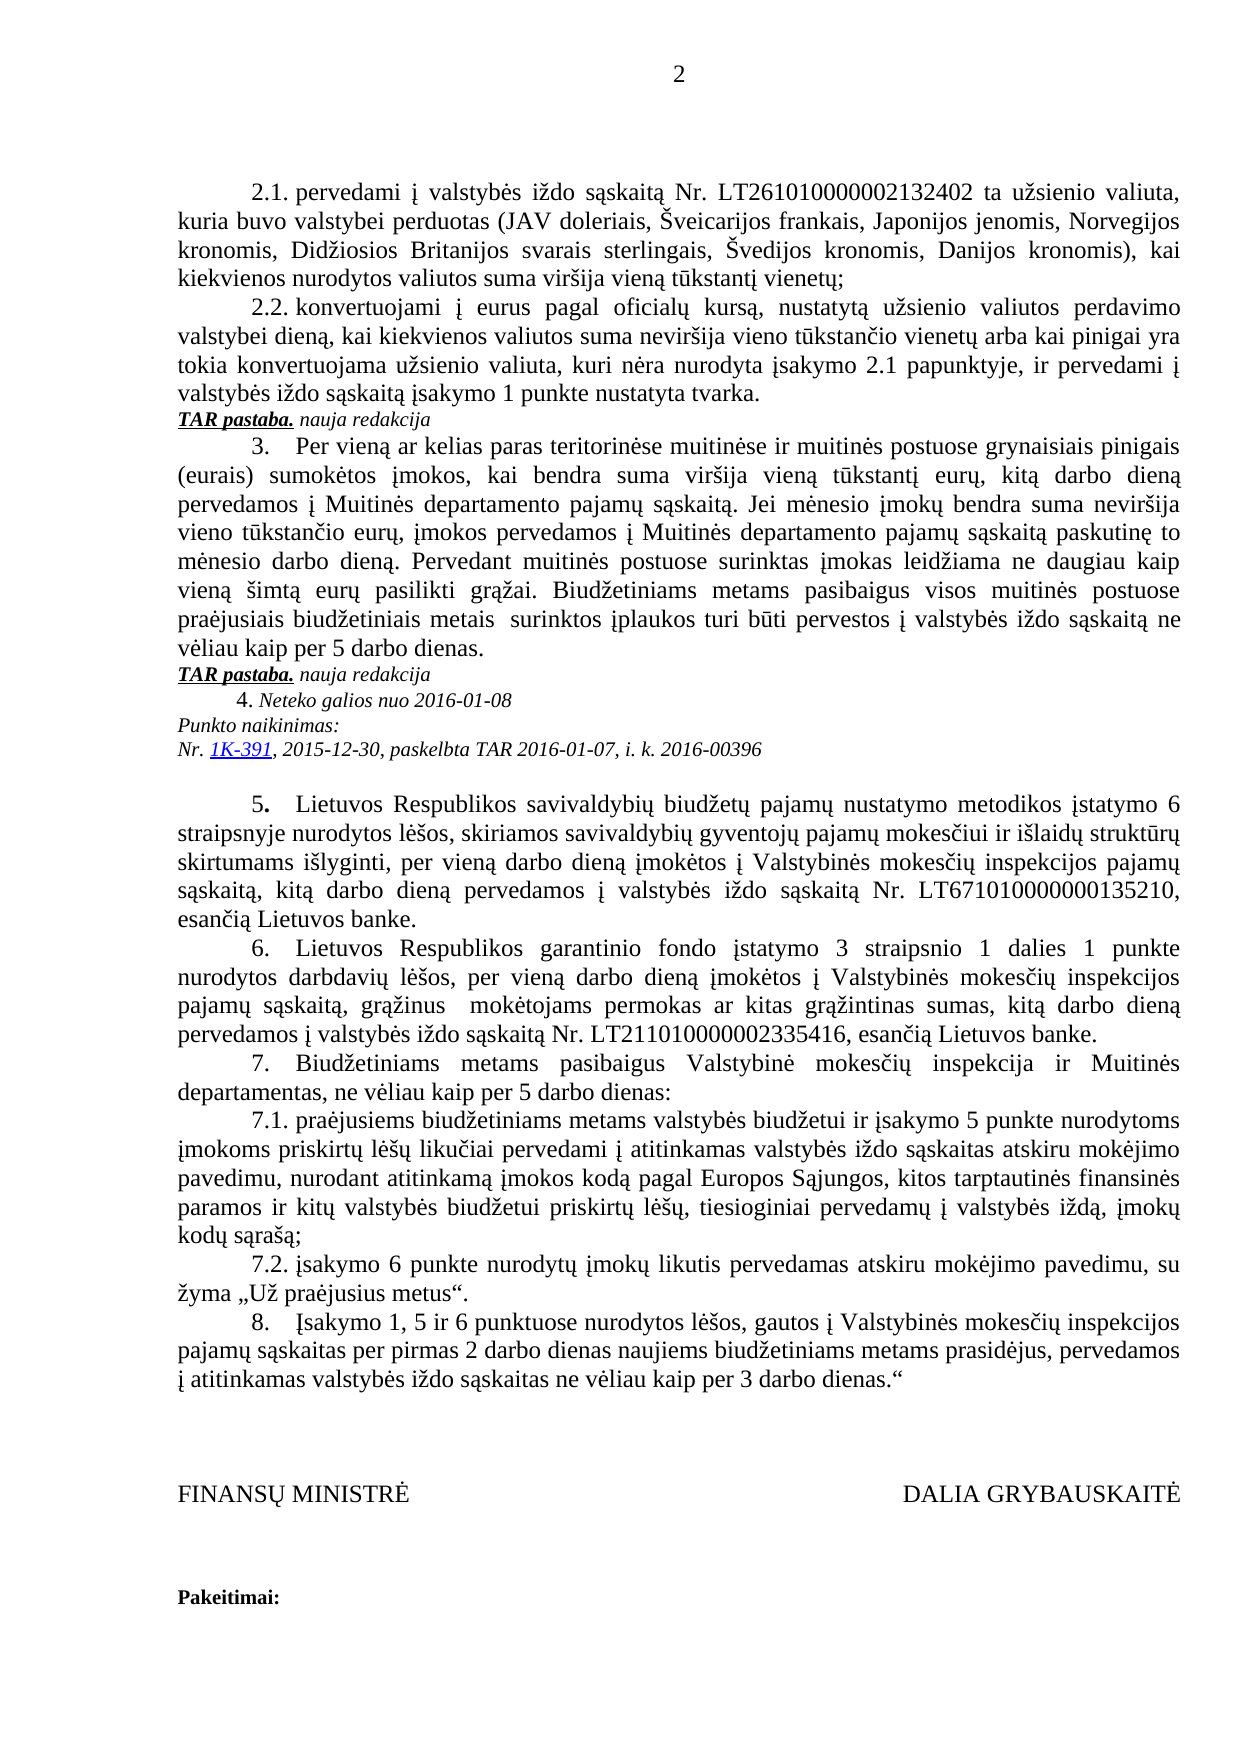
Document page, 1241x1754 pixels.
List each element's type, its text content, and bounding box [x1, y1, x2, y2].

text 7. Biudžetiniams metams pasibaigus Valstybinė mokesčių inspekcija ir Muitinės departamentas, ne vėliau kaip per 5 darbo dienas: [177, 1048, 1181, 1106]
text FINANSŲ MINISTRĖ DALIA GRYBAUSKAITĖ [177, 1479, 1181, 1508]
text Punkto naikinimas: [177, 712, 1181, 737]
text Pakeitimai: [177, 1585, 1181, 1609]
text 8. Įsakymo 1, 5 ir 6 punktuose nurodytos lėšos, gautos į Valstybinės mokesčių inspekcijos pajamų sąskaitas per pirmas 2 darbo dienas naujiems biudžetiniams metams prasidėjus, pervedamos į atitinkamas valstybės iždo sąskaitas ne vėliau kaip per 3 darbo dienas.“ [177, 1307, 1181, 1393]
text 2.2. konvertuojami į eurus pagal oficialų kursą, nustatytą užsienio valiutos perdavimo valstybei dieną, kai kiekvienos valiutos suma neviršija vieno tūkstančio vienetų arba kai pinigai yra tokia konvertuojama užsienio valiuta, kuri nėra nurodyta įsakymo 2.1 papunktyje, ir pervedami į valstybės iždo sąskaitą įsakymo 1 punkte nustatyta tvarka. [177, 292, 1181, 407]
text Nr. 1K-391, 2015-12-30, paskelbta TAR 2016-01-07, i. k. 2016-00396 [177, 737, 1181, 761]
text 4. Neteko galios nuo 2016-01-08 [177, 686, 1181, 712]
text 7.2. įsakymo 6 punkte nurodytų įmokų likutis pervedamas atskiru mokėjimo pavedimu, su žyma „Už praėjusius metus“. [177, 1249, 1181, 1307]
text 6. Lietuvos Respublikos garantinio fondo įstatymo 3 straipsnio 1 dalies 1 punkte nurodytos darbdavių lėšos, per vieną darbo dieną įmokėtos į Valstybinės mokesčių inspekcijos pajamų sąskaitą, grąžinus mokėtojams permokas ar kitas grąžintinas sumas, kitą darbo dieną pervedamos į valstybės iždo sąskaitą Nr. LT211010000002335416, esančią Lietuvos banke. [177, 933, 1181, 1048]
text 5. Lietuvos Respublikos savivaldybių biudžetų pajamų nustatymo metodikos įstatymo 6 straipsnyje nurodytos lėšos, skiriamos savivaldybių gyventojų pajamų mokesčiui ir išlaidų struktūrų skirtumams išlyginti, per vieną darbo dieną įmokėtos į Valstybinės mokesčių inspekcijos pajamų sąskaitą, kitą darbo dieną pervedamos į valstybės iždo sąskaitą Nr. LT671010000000135210, esančią Lietuvos banke. [177, 789, 1181, 933]
text 2.1. pervedami į valstybės iždo sąskaitą Nr. LT261010000002132402 ta užsienio valiuta, kuria buvo valstybei perduotas (JAV doleriais, Šveicarijos frankais, Japonijos jenomis, Norvegijos kronomis, Didžiosios Britanijos svarais sterlingais, Švedijos kronomis, Danijos kronomis), kai kiekvienos nurodytos valiutos suma viršija vieną tūkstantį vienetų; [177, 177, 1181, 292]
text 3. Per vieną ar kelias paras teritorinėse muitinėse ir muitinės postuose grynaisiais pinigais (eurais) sumokėtos įmokos, kai bendra suma viršija vieną tūkstantį eurų, kitą darbo dieną pervedamos į Muitinės departamento pajamų sąskaitą. Jei mėnesio įmokų bendra suma neviršija vieno tūkstančio eurų, įmokos pervedamos į Muitinės departamento pajamų sąskaitą paskutinę to mėnesio darbo dieną. Pervedant muitinės postuose surinktas įmokas leidžiama ne daugiau kaip vieną šimtą eurų pasilikti grąžai. Biudžetiniams metams pasibaigus visos muitinės postuose praėjusiais biudžetiniais metais surinktos įplaukos turi būti pervestos į valstybės iždo sąskaitą ne vėliau kaip per 5 darbo dienas. [177, 431, 1181, 662]
text TAR pastaba. nauja redakcija [177, 662, 1181, 686]
text TAR pastaba. nauja redakcija [177, 407, 1181, 431]
text 7.1. praėjusiems biudžetiniams metams valstybės biudžetui ir įsakymo 5 punkte nurodytoms įmokoms priskirtų lėšų likučiai pervedami į atitinkamas valstybės iždo sąskaitas atskiru mokėjimo pavedimu, nurodant atitinkamą įmokos kodą pagal Europos Sąjungos, kitos tarptautinės finansinės paramos ir kitų valstybės biudžetui priskirtų lėšų, tiesioginiai pervedamų į valstybės iždą, įmokų kodų sąrašą; [177, 1106, 1181, 1249]
